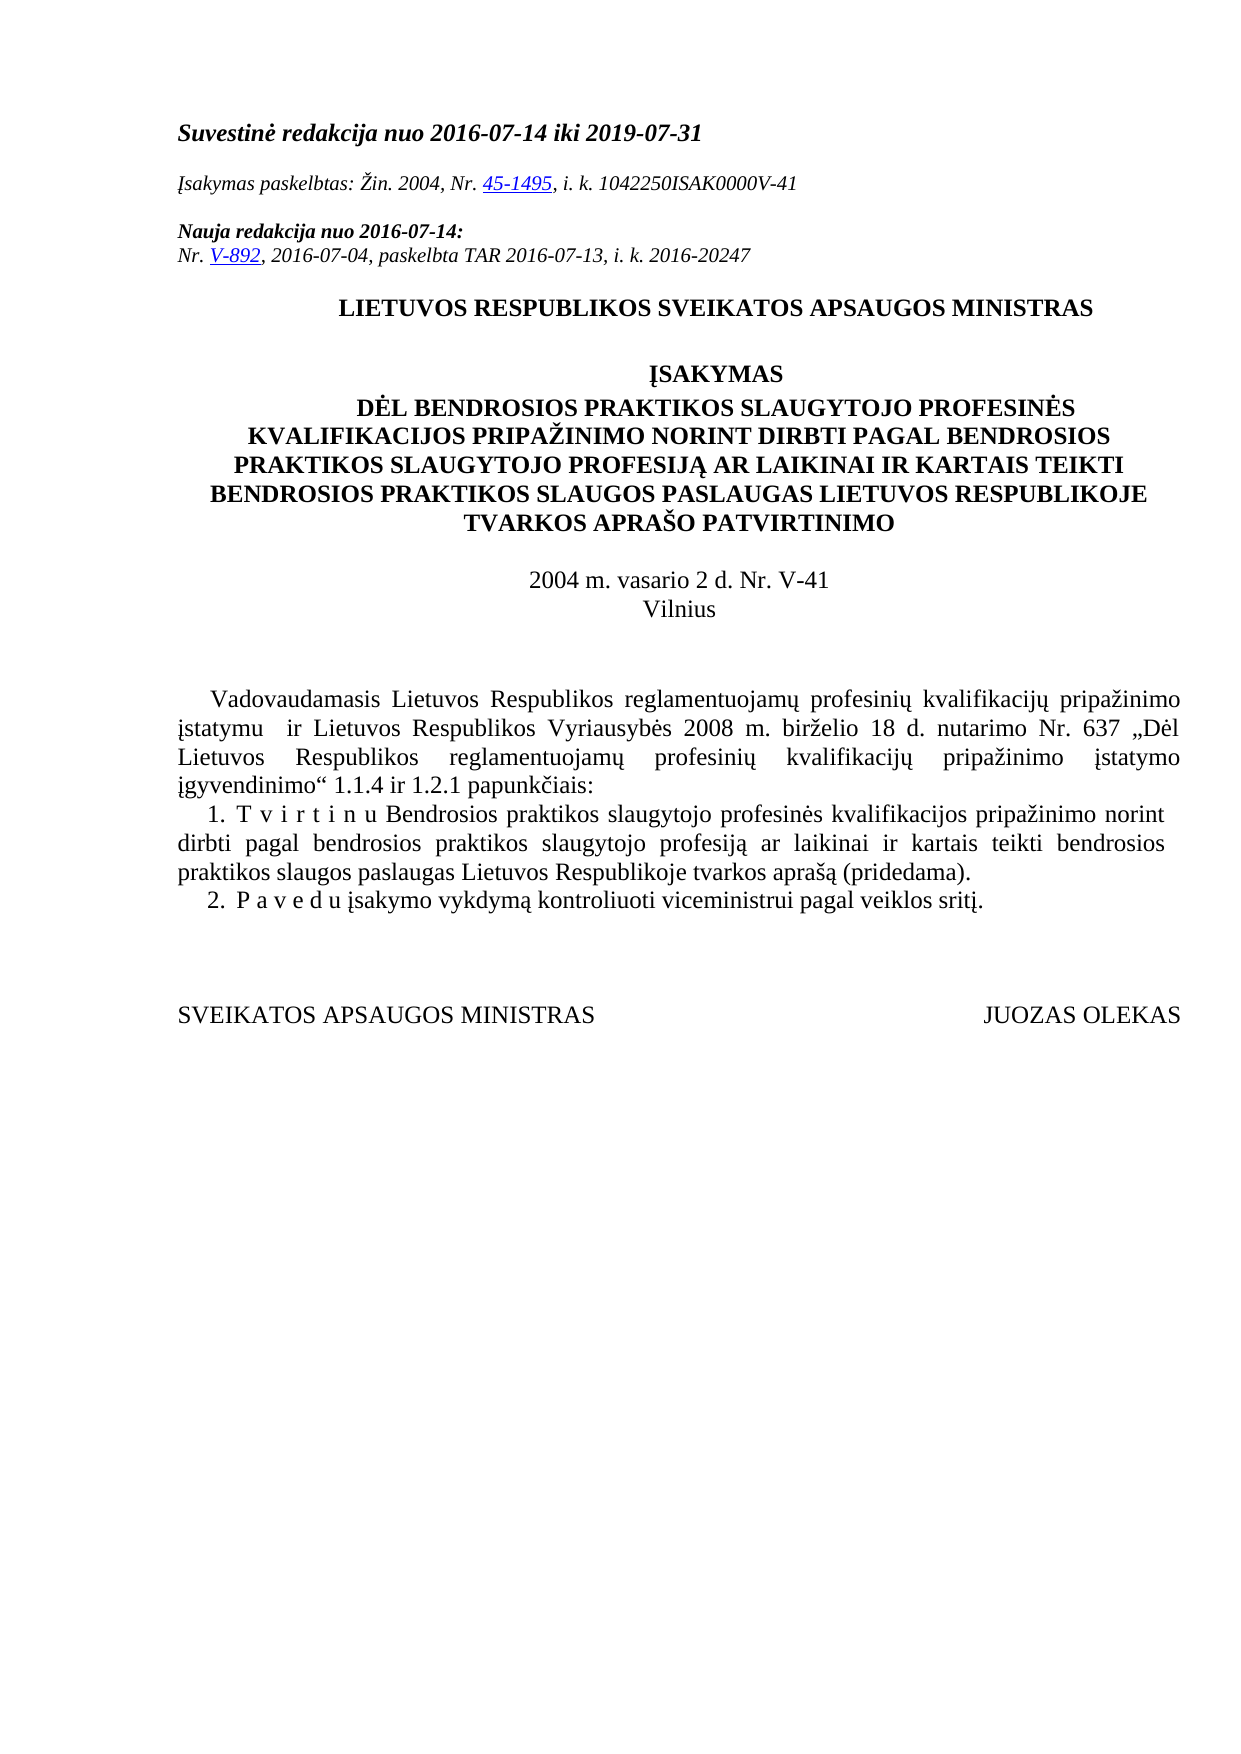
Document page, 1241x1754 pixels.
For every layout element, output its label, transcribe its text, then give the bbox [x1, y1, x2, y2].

text 2. P a v e d u įsakymo vykdymą kontroliuoti viceministrui pagal veiklos sritį. [177, 886, 1167, 914]
text ĮSAKYMAS [177, 359, 1181, 388]
text Įsakymas paskelbtas: Žin. 2004, Nr. 45-1495, i. k. 1042250ISAK0000V-41 [177, 171, 1181, 195]
text Vilnius [177, 594, 1181, 623]
text LIETUVOS RESPUBLIKOS SVEIKATOS APSAUGOS MINISTRAS [177, 293, 1181, 322]
text 1. T v i r t i n u Bendrosios praktikos slaugytojo profesinės kvalifikacijos pripažinimo norint dirbti pagal bendrosios praktikos slaugytojo profesiją ar laikinai ir kartais teikti bendrosios praktikos slaugos paslaugas Lietuvos Respublikoje tvarkos aprašą (pridedama). [177, 799, 1167, 886]
text Nauja redakcija nuo 2016-07-14: [177, 219, 1181, 243]
text Vadovaudamasis Lietuvos Respublikos reglamentuojamų profesinių kvalifikacijų pripažinimo įstatymu ir Lietuvos Respublikos Vyriausybės 2008 m. birželio 18 d. nutarimo Nr. 637 „Dėl Lietuvos Respublikos reglamentuojamų profesinių kvalifikacijų pripažinimo įstatymo įgyvendinimo“ 1.1.4 ir 1.2.1 papunkčiais: [177, 684, 1181, 799]
text SVEIKATOS APSAUGOS MINISTRAS JUOZAS OLEKAS [177, 1001, 1181, 1029]
text 2004 m. vasario 2 d. Nr. V-41 [177, 565, 1181, 594]
text Suvestinė redakcija nuo 2016-07-14 iki 2019-07-31 [177, 118, 1181, 147]
text DĖL BENDROSIOS PRAKTIKOS SLAUGYTOJO PROFESINĖS KVALIFIKACIJOS PRIPAŽINIMO NORINT DIRBTI PAGAL BENDROSIOS PRAKTIKOS SLAUGYTOJO PROFESIJĄ AR LAIKINAI IR KARTAIS TEIKTI BENDROSIOS PRAKTIKOS SLAUGOS PASLAUGAS LIETUVOS RESPUBLIKOJE TVARKOS APRAŠO PATVIRTINIMO [177, 393, 1181, 536]
text Nr. V-892, 2016-07-04, paskelbta TAR 2016-07-13, i. k. 2016-20247 [177, 243, 1181, 267]
